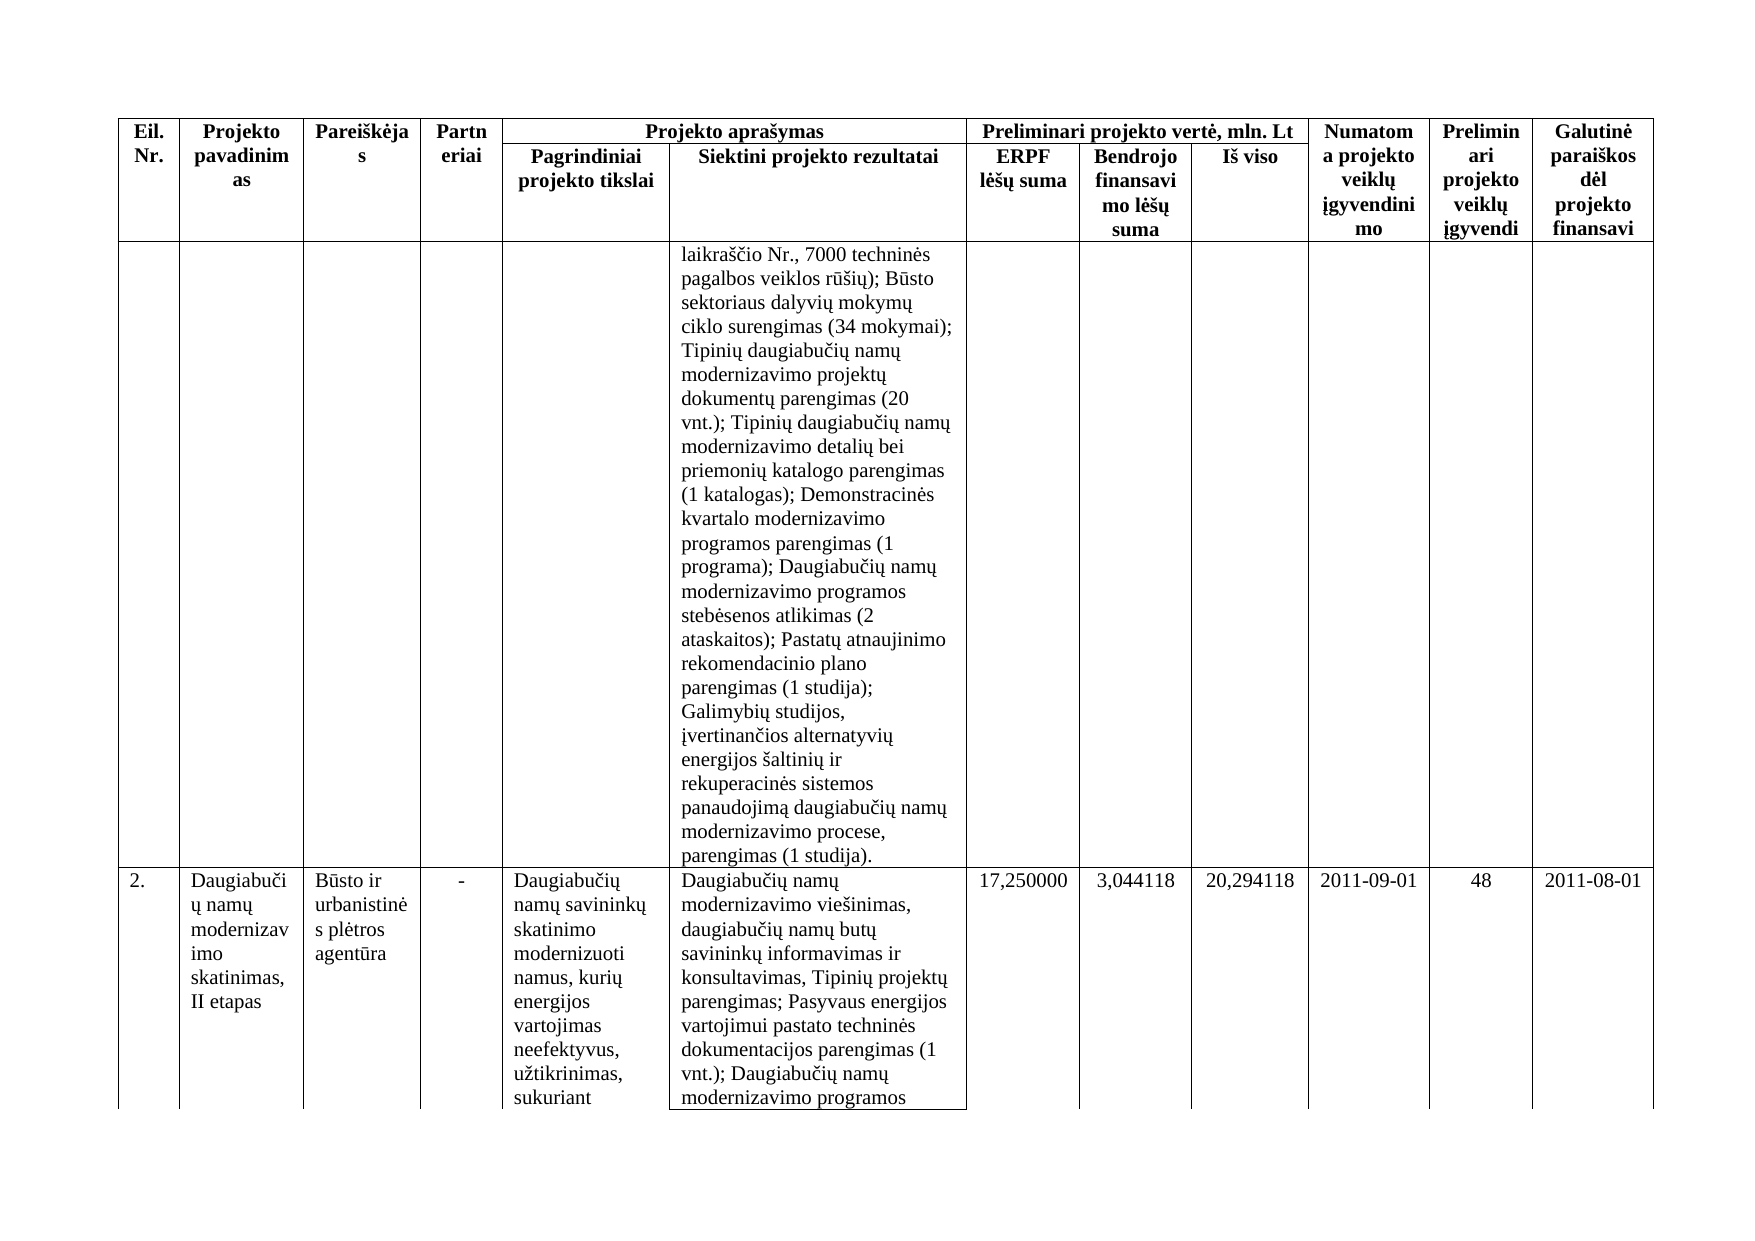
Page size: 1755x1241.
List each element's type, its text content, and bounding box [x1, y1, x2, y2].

table_cell 2009-08-10 [1533, 242, 1653, 867]
table_cell [1192, 242, 1308, 867]
table_cell [967, 242, 1079, 867]
table_cell Bendrojo finansavimo lėšų suma [1080, 144, 1191, 241]
table_cell 2011-09-01 [1309, 868, 1429, 1109]
table_cell [304, 242, 420, 867]
table_header Numatoma projekto veiklų įgyvendinimo pradžia (metai/mėnuo/ diena) [1309, 119, 1429, 241]
table_cell 2009-09-01 [1309, 242, 1429, 867]
table_cell Iš viso [1192, 144, 1308, 241]
table_cell Daugiabučių namų modernizavimo skatinimas, II etapas [180, 868, 303, 1109]
table_cell 2. [119, 868, 179, 1109]
table_header Eil. Nr. [119, 119, 179, 241]
table_cell [1080, 242, 1191, 867]
table_cell [180, 242, 303, 867]
table_cell Siektini projekto rezultatai [670, 144, 966, 241]
table_cell Būsto ir urbanistinės plėtros agentūra [304, 868, 420, 1109]
table_cell 3,044118 [1080, 868, 1191, 1109]
table_cell Daugiabučių namų savininkų skatinimo modernizuoti namus, kurių energijos vartojimas neefektyvus, užtikrinimas, sukuriant [503, 868, 669, 1109]
table_cell [503, 242, 669, 867]
table_cell 27 [1430, 242, 1532, 867]
table_header Pareiškėjas [304, 119, 420, 241]
table_cell ERPF lėšų suma [967, 144, 1079, 241]
table_cell Daugiabučių namų modernizavimo viešinimas, daugiabučių namų butų savininkų informavimas ir konsultavimas, Tipinių projektų parengimas; Pasyvaus energijos vartojimui pastato techninės dokumentacijos parengimas (1 vnt.); Daugiabučių namų modernizavimo programos [670, 868, 966, 1109]
table_cell 2011-08-01 [1533, 868, 1653, 1109]
table_cell - [421, 242, 502, 867]
table_cell Pagrindiniai projekto tikslai [503, 144, 669, 241]
table_cell 17,250000 [967, 868, 1079, 1109]
table_header Preliminari projekto veiklų įgyvendinimo trukmė (mėnesiais) [1430, 119, 1532, 241]
table_cell [119, 242, 179, 867]
table_header Partneriai [421, 119, 502, 241]
table_header Galutinė paraiškos dėl projekto finansavimo pateikimo APVA data (metai/mėnuo/diena) [1533, 119, 1653, 241]
table_cell laikraščio Nr., 7000 techninės pagalbos veiklos rūšių); Būsto sektoriaus dalyvių mokymų ciklo surengimas (34 mokymai); Tipinių daugiabučių namų modernizavimo projektų dokumentų parengimas (20 vnt.); Tipinių daugiabučių namų modernizavimo detalių bei priemonių katalogo parengimas (1 katalogas); Demonstracinės kvartalo modernizavimo programos parengimas (1 programa); Daugiabučių namų modernizavimo programos stebėsenos atlikimas (2 ataskaitos); Pastatų atnaujinimo rekomendacinio plano parengimas (1 studija); Galimybių studijos, įvertinančios alternatyvių energijos šaltinių ir rekuperacinės sistemos panaudojimą daugiabučių namų modernizavimo procese, parengimas (1 studija). [670, 242, 966, 867]
table_header Projekto aprašymas [503, 119, 966, 143]
table_cell 20,294118 [1192, 868, 1308, 1109]
table_header Preliminari projekto vertė, mln. Lt [967, 119, 1308, 143]
table_header Projekto pavadinimas [180, 119, 303, 241]
table_cell 48 [1430, 868, 1532, 1109]
table_cell - [421, 868, 502, 1109]
